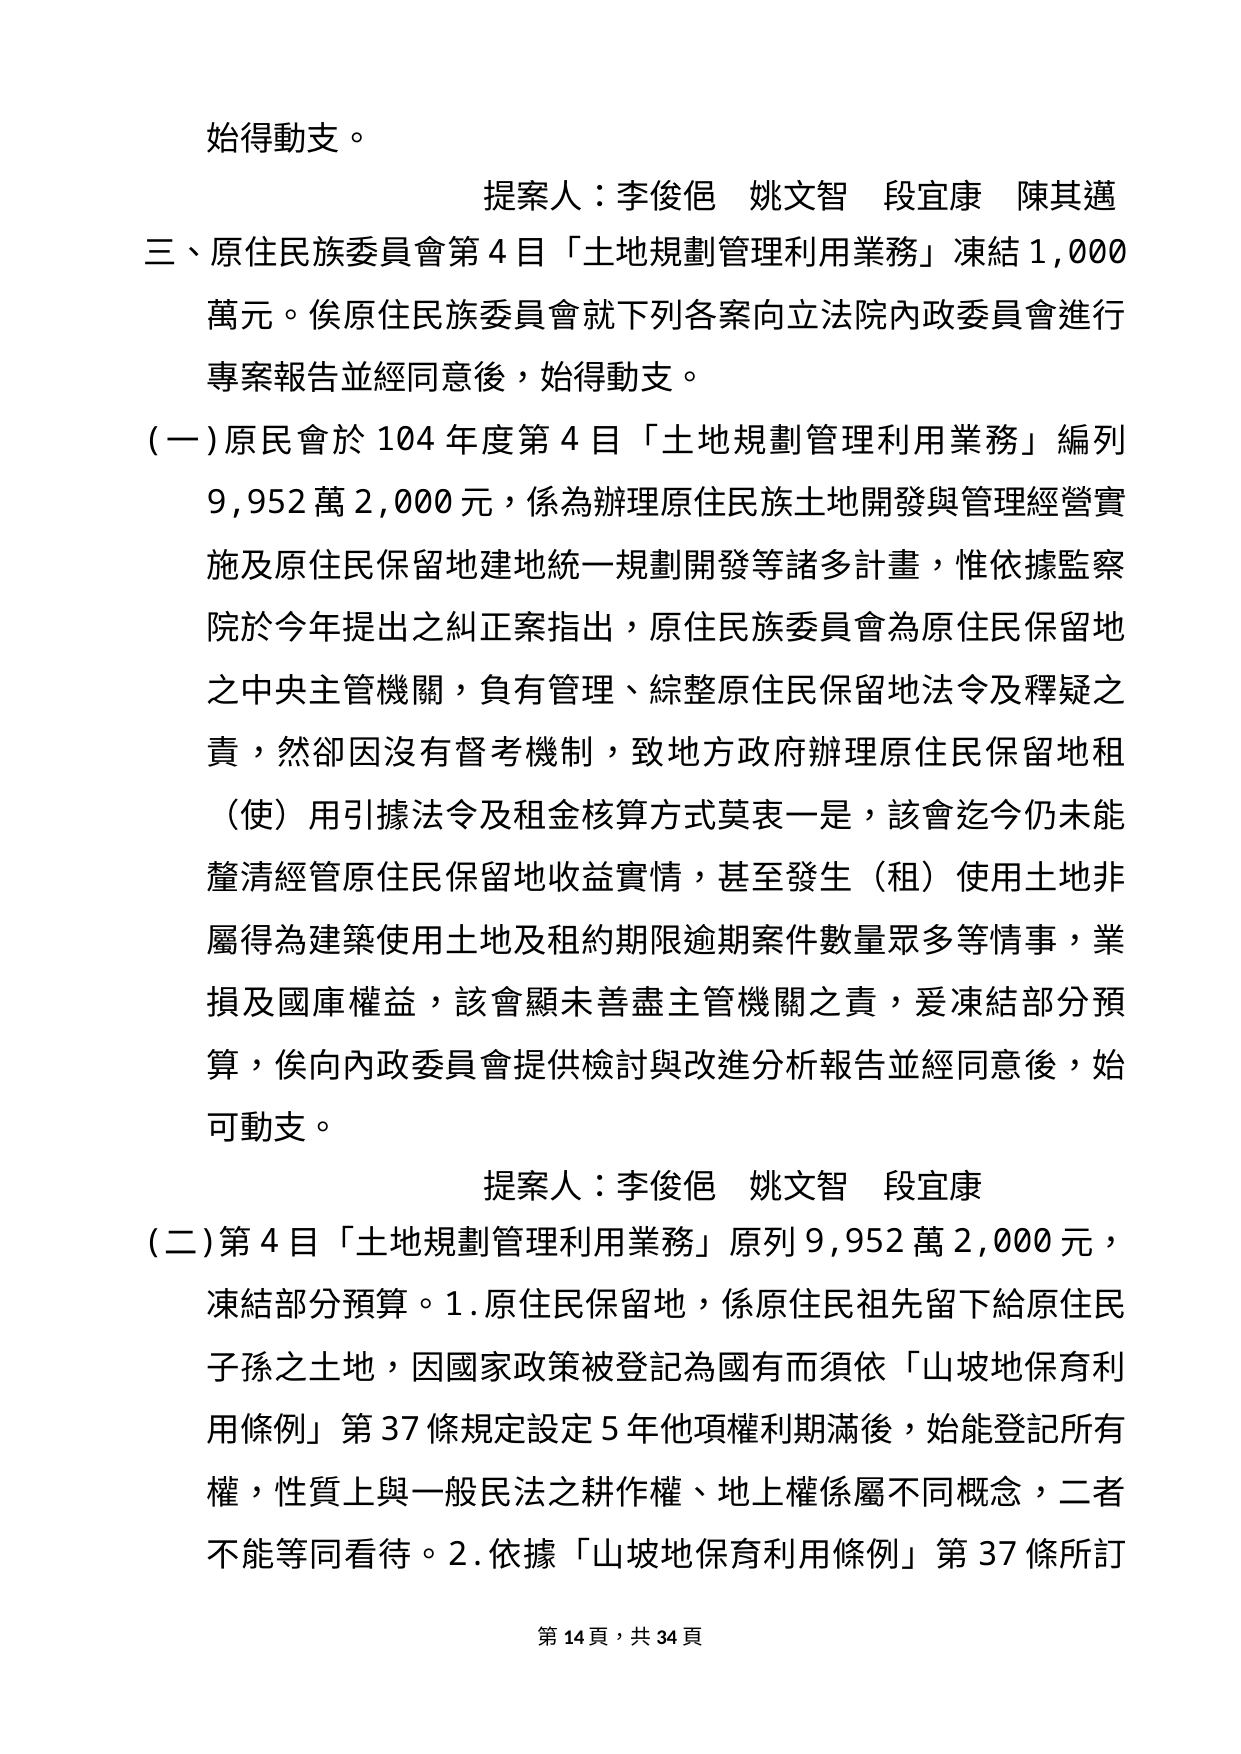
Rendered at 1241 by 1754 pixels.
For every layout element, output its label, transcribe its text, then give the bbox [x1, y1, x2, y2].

text 提案人：李俊俋 姚文智 段宜康 [133, 1157, 1122, 1209]
text 提案人：李俊俋 姚文智 段宜康 陳其邁 [133, 167, 1122, 219]
text (一)原民會於104年度第4目「土地規劃管理利用業務」編列9,952萬2,000元，係為辦理原住民族土地開發與管理經營實施及原住民保留地建地統一規劃開發等諸多計畫，惟依據監察院於今年提出之糾正案指出，原住民族委員會為原住民保留地之中央主管機關，負有管理、綜整原住民保留地法令及釋疑之責，然卻因沒有督考機制，致地方政府辦理原住民保留地租（使）用引據法令及租金核算方式莫衷一是，該會迄今仍未能釐清經管原住民保留地收益實情，甚至發生（租）使用土地非屬得為建築使用土地及租約期限逾期案件數量眾多等情事，業損及國庫權益，該會顯未善盡主管機關之責，爰凍結部分預算，俟向內政委員會提供檢討與改進分析報告並經同意後，始可動支。 [143, 407, 1127, 1157]
text (二)第4目「土地規劃管理利用業務」原列9,952萬2,000元，凍結部分預算。1.原住民保留地，係原住民祖先留下給原住民子孫之土地，因國家政策被登記為國有而須依「山坡地保育利用條例」第37條規定設定5年他項權利期滿後，始能登記所有權，性質上與一般民法之耕作權、地上權係屬不同概念，二者不能等同看待。2.依據「山坡地保育利用條例」第37條所訂 [143, 1209, 1127, 1584]
text 始得動支。 [143, 104, 1127, 167]
text 三、原住民族委員會第4目「土地規劃管理利用業務」凍結1,000萬元。俟原住民族委員會就下列各案向立法院內政委員會進行專案報告並經同意後，始得動支。 [143, 219, 1127, 407]
